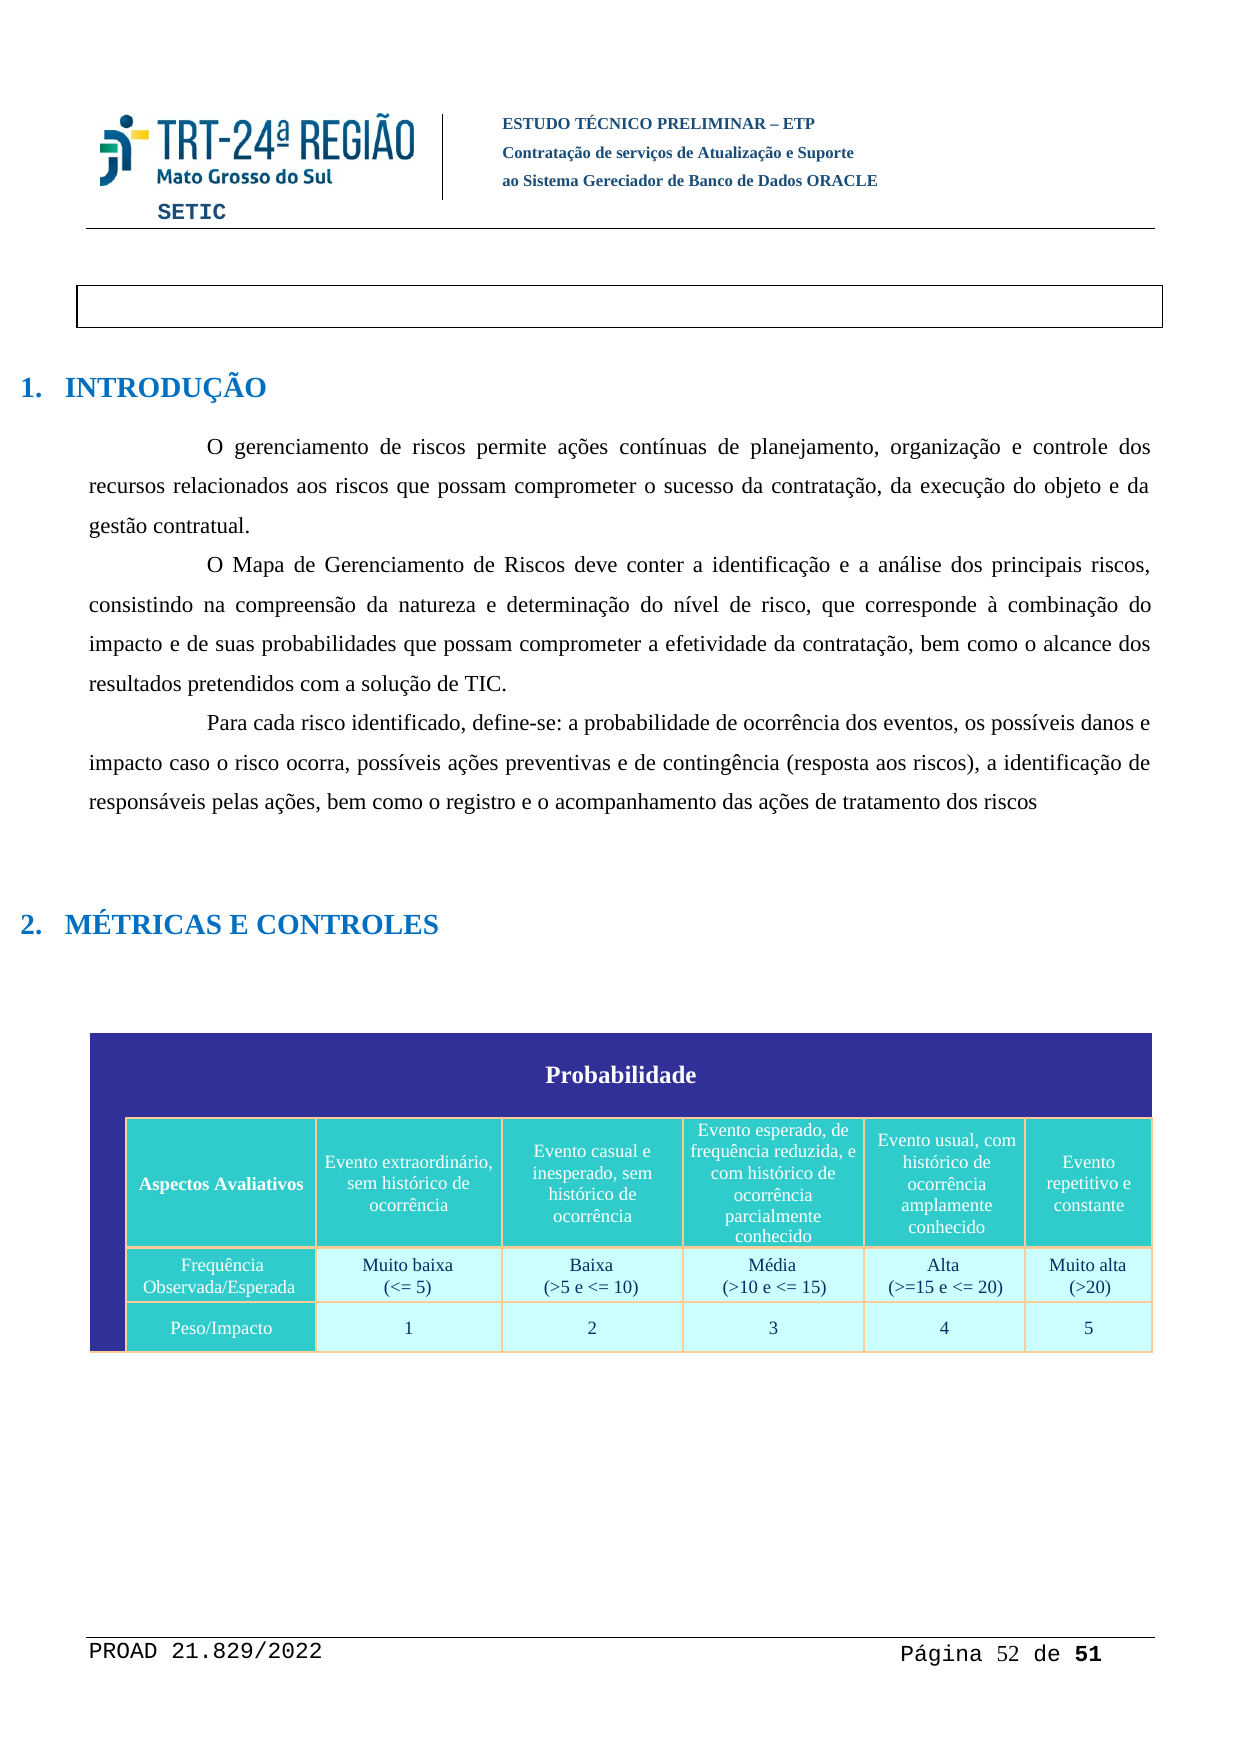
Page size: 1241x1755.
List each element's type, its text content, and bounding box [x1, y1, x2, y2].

text VIII.GERENCIAMENTO DE RISCOS [89, 288, 1162, 326]
table_cell Aspectos Avaliativos [127, 1119, 315, 1246]
text O gerenciamento de riscos permite ações contínuas de planejamento, organização e controle dos recursos relacionados aos riscos que possam comprometer o sucesso da contratação, da execução do objeto e da gestão contratual. [89, 433, 1152, 538]
table_cell Média (>10 e <= 15) [684, 1249, 863, 1301]
text O Mapa de Gerenciamento de Riscos deve conter a identificação e a análise dos principais riscos, consistindo na compreensão da natureza e determinação do nível de risco, que corresponde à combinação do impacto e de suas probabilidades que possam comprometer a efetividade da contratação, bem como o alcance dos resultados pretendidos com a solução de TIC. [89, 551, 1153, 696]
table_cell Evento extraordinário, sem histórico de ocorrência [317, 1119, 501, 1246]
list MÉTRICAS E CONTROLES [20, 907, 1241, 941]
list INTRODUÇÃO [20, 370, 1241, 404]
table_cell Evento usual, com histórico de ocorrência amplamente conhecido [865, 1119, 1024, 1246]
table_cell Evento casual e inesperado, sem histórico de ocorrência [503, 1119, 682, 1246]
table_cell 2 [503, 1303, 682, 1351]
table_cell 3 [684, 1303, 863, 1351]
text Para cada risco identificado, define-se: a probabilidade de ocorrência dos eventos, os possíveis danos e impacto caso o risco ocorra, possíveis ações preventivas e de contingência (resposta aos riscos), a identificação de responsáveis pelas ações, bem como o registro e o acompanhamento das ações de tratamento dos riscos [89, 709, 1152, 814]
table_cell Peso/Impacto [127, 1303, 315, 1351]
table_cell Frequência Observada/Esperada [127, 1249, 315, 1301]
table_cell 5 [1026, 1303, 1151, 1351]
table_cell Muito baixa (<= 5) [317, 1249, 501, 1301]
table_cell [90, 1117, 125, 1351]
table_cell Muito alta (>20) [1026, 1249, 1151, 1301]
table_cell Evento repetitivo e constante [1026, 1119, 1151, 1246]
table_cell 4 [865, 1303, 1024, 1351]
table_cell Evento esperado, de frequência reduzida, e com histórico de ocorrência parcialmente conhecido [684, 1119, 863, 1246]
table_header Probabilidade [90, 1033, 1152, 1117]
table_cell Baixa (>5 e <= 10) [503, 1249, 682, 1301]
table_cell 1 [317, 1303, 501, 1351]
table_cell Alta (>=15 e <= 20) [865, 1249, 1024, 1301]
